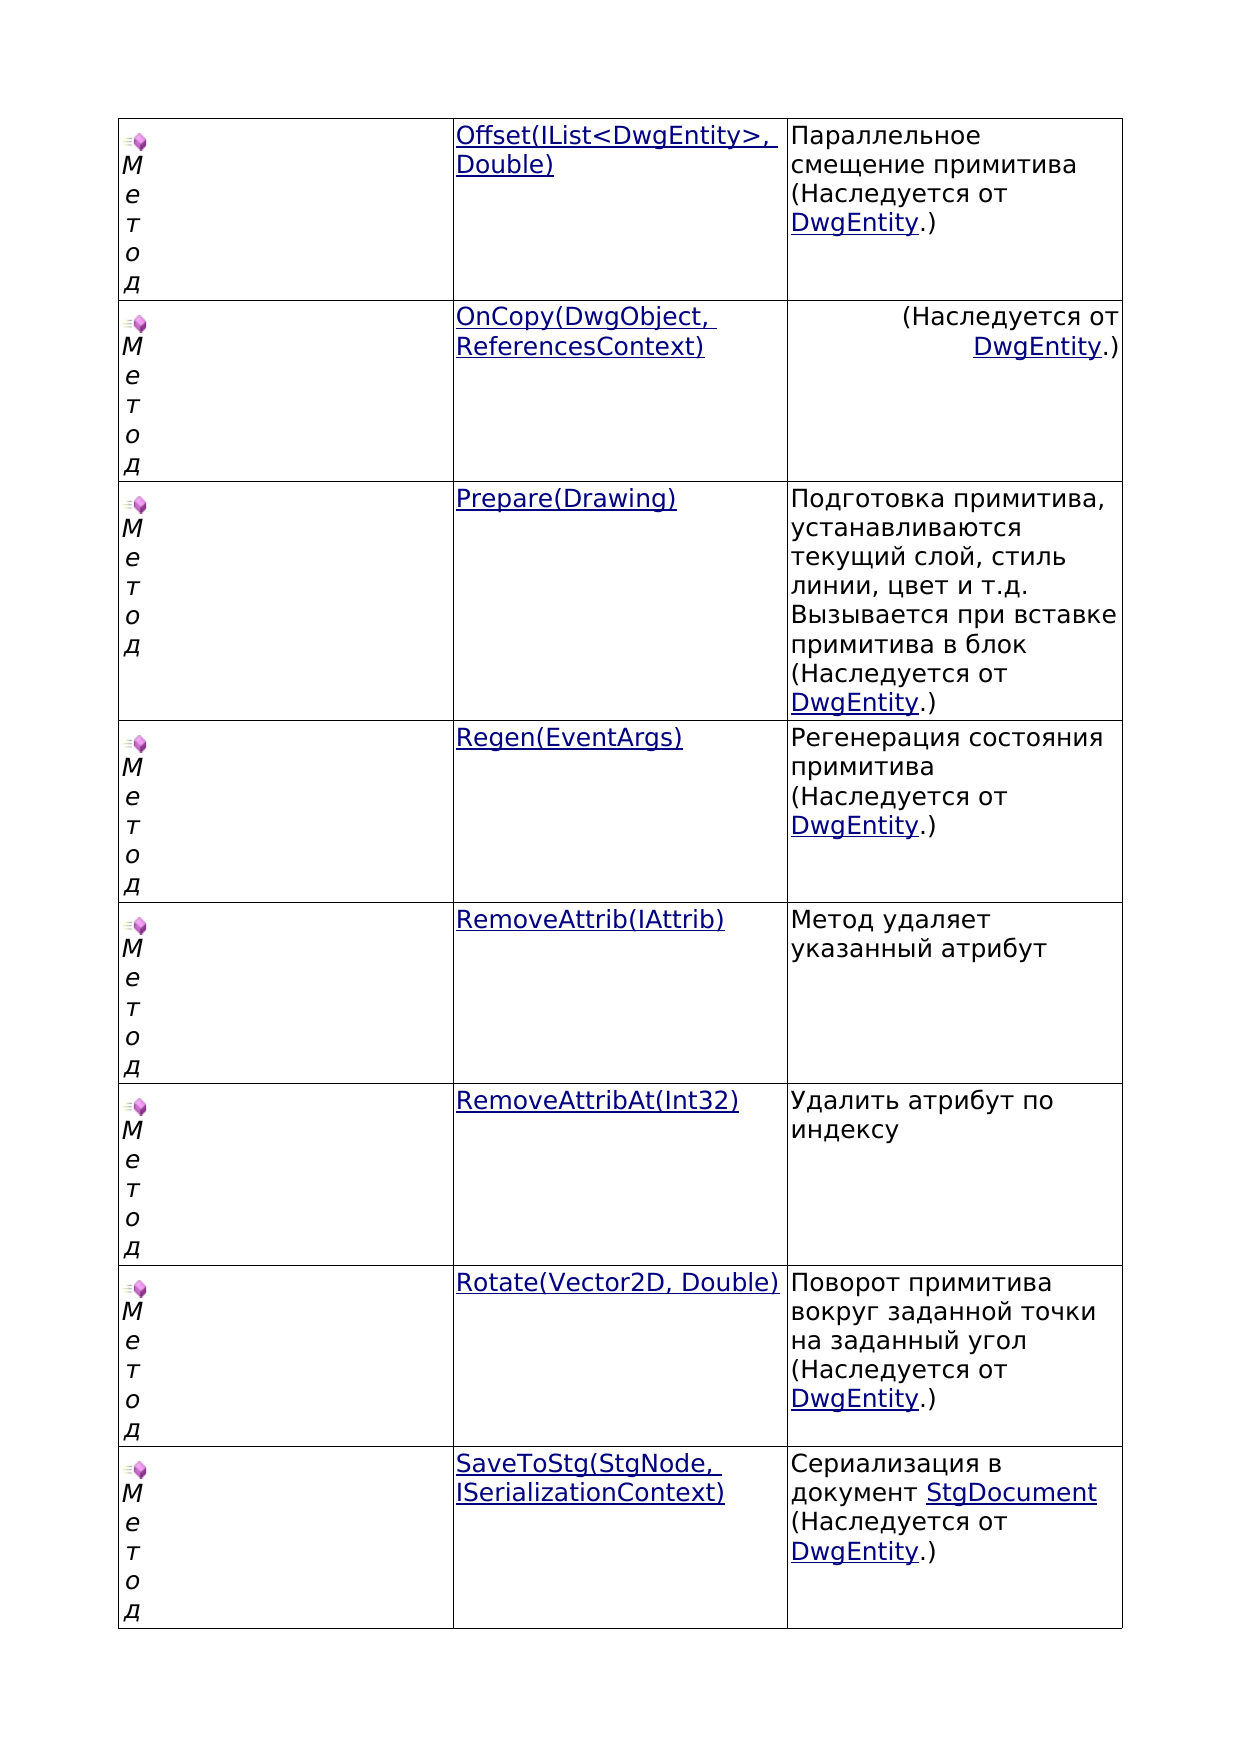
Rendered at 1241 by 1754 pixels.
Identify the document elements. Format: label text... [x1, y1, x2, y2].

table_cell SaveToStg(StgNode, ISerializationContext) [454, 1447, 787, 1628]
table_cell Поворот примитива вокруг заданной точки на заданный угол (Наследуется от DwgEntity.) [788, 1266, 1122, 1446]
table_cell (Наследуется от DwgEntity.) [788, 301, 1122, 481]
table_cell Метод удаляет указанный атрибут [788, 903, 1122, 1083]
table_cell [119, 721, 453, 902]
table_cell [119, 1447, 453, 1628]
table_cell [119, 482, 453, 720]
picture [121, 315, 147, 333]
table_cell [119, 1266, 453, 1446]
picture [121, 1280, 147, 1298]
table_cell Regen(EventArgs) [454, 721, 787, 902]
table_cell Rotate(Vector2D, Double) [454, 1266, 787, 1446]
table_cell [119, 119, 453, 299]
table_cell OnCopy(DwgObject, ReferencesContext) [454, 301, 787, 481]
table_cell Сериализация в документ StgDocument (Наследуется от DwgEntity.) [788, 1447, 1122, 1628]
picture [121, 735, 147, 753]
table_cell Подготовка примитива, устанавливаются текущий слой, стиль линии, цвет и т.д. Вызывается при вставке примитива в блок (Наследуется от DwgEntity.) [788, 482, 1122, 720]
picture [121, 133, 147, 151]
table_cell Регенерация состояния примитива (Наследуется от DwgEntity.) [788, 721, 1122, 902]
table_cell [119, 1084, 453, 1265]
picture [121, 1461, 147, 1479]
table_cell RemoveAttrib(IAttrib) [454, 903, 787, 1083]
picture [121, 496, 147, 514]
table_cell [119, 301, 453, 481]
table_cell [119, 903, 453, 1083]
table_cell Удалить атрибут по индексу [788, 1084, 1122, 1265]
table_cell Параллельное смещение примитива (Наследуется от DwgEntity.) [788, 119, 1122, 299]
table_cell Offset(IList<DwgEntity>, Double) [454, 119, 787, 299]
table_cell RemoveAttribAt(Int32) [454, 1084, 787, 1265]
picture [121, 917, 147, 935]
table_cell Prepare(Drawing) [454, 482, 787, 720]
picture [121, 1098, 147, 1116]
